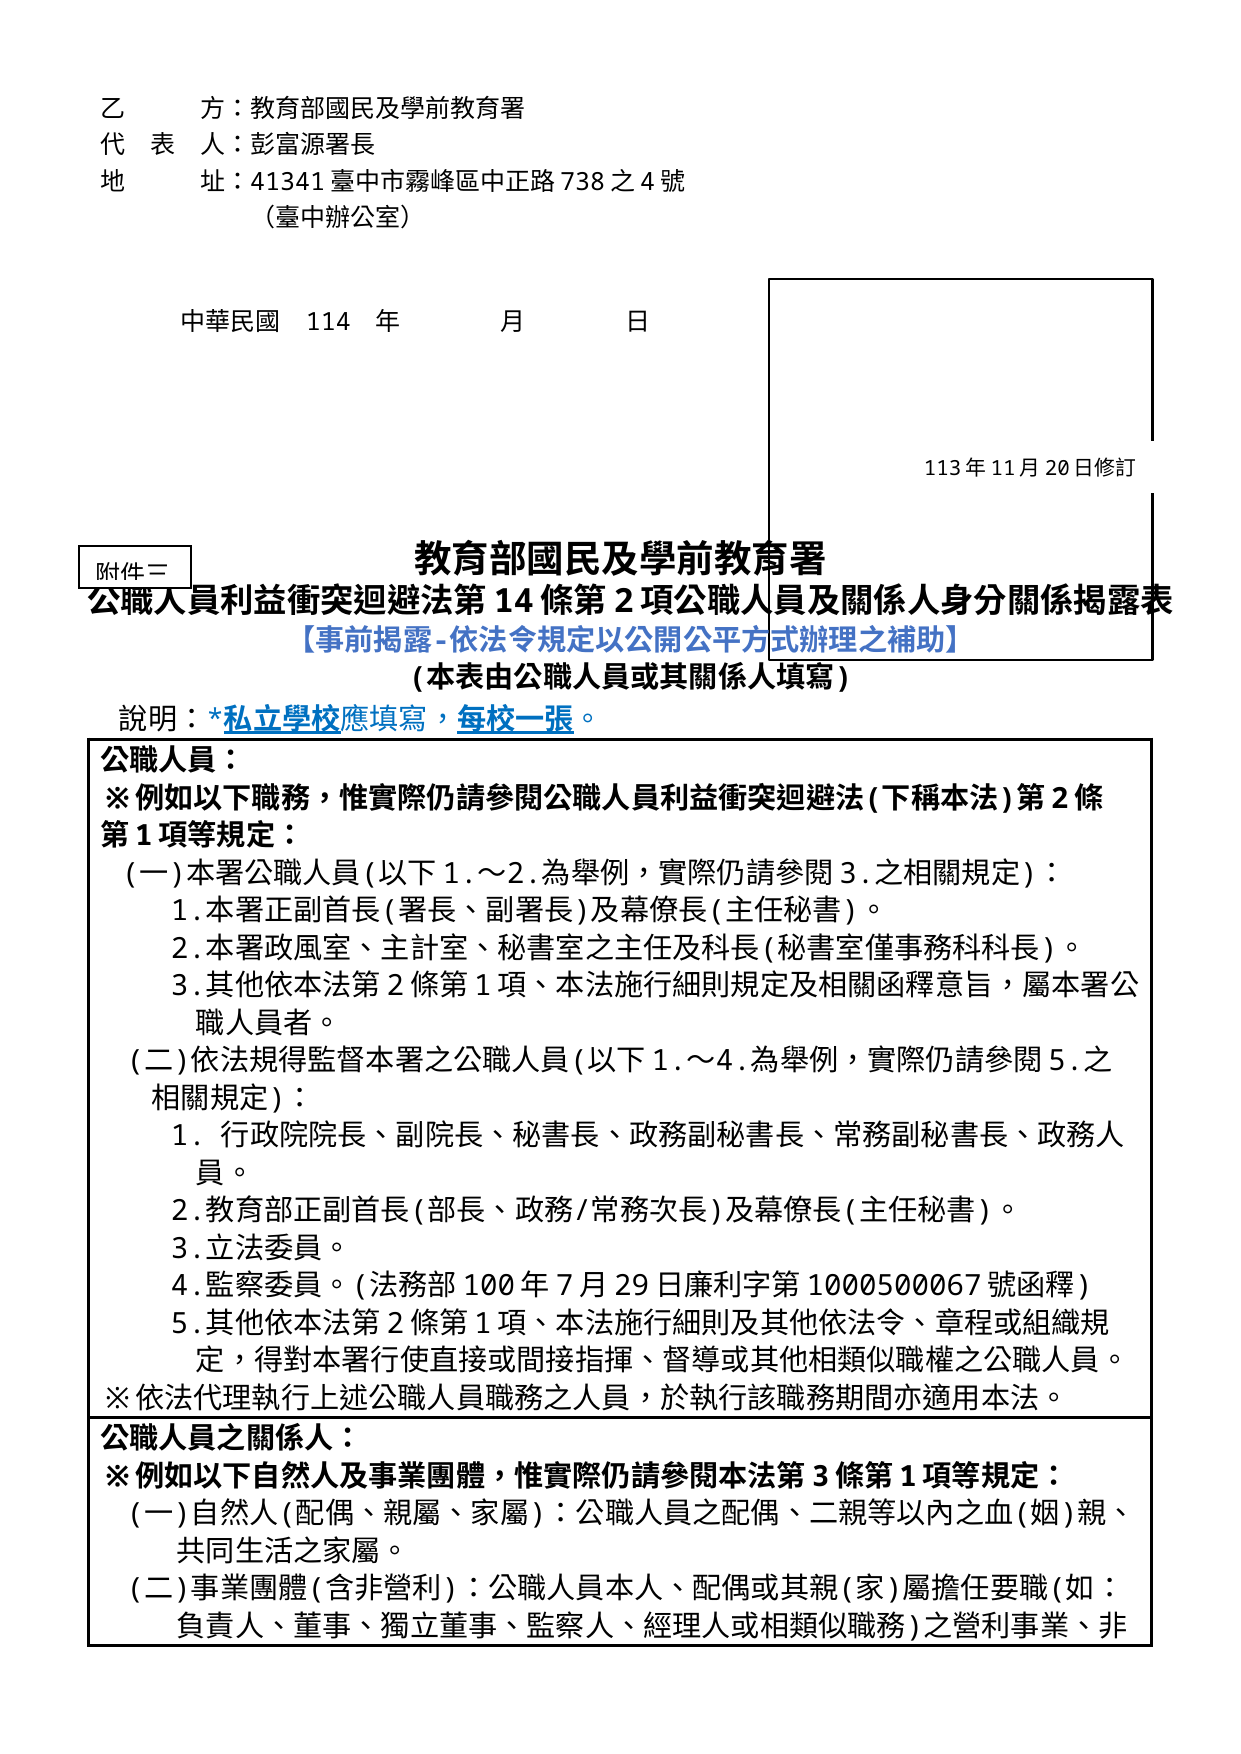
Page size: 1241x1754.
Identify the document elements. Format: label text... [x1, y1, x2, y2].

text 113年11月20日修訂 [919, 449, 1141, 482]
text 教育部國民及學前教育署 [89, 528, 768, 583]
text 教育部國民及學前教育署 [80, 547, 190, 587]
text 公職人員利益衝突迴避法第14條第2項公職人員及關係人身分關係揭露表 [1154, 583, 1240, 620]
text 公職人員利益衝突迴避法第14條第2項公職人員及關係人身分關係揭露表 [770, 583, 1151, 620]
text 附件三 [95, 554, 175, 580]
text 教育部國民及學前教育署 [770, 528, 1151, 583]
text (本表由公職人員或其關係人填寫) [0, 658, 1240, 695]
text 說明：*私立學校應填寫，每校一張。 [89, 695, 1152, 738]
table_cell 公職人員之關係人： ※例如以下自然人及事業團體，惟實際仍請參閱本法第3條第1項等規定： (一)自然人(配偶、親屬、家屬)：公職人員之配偶、二親等以內之血(姻)親、共同生活之家屬。 (二)事業團體(含非營利)：公職人員本人、配偶或其親(家)屬擔任要職(如：負責人、董事、獨立董事、監察人、經理人或相類似職務)之營利事業、非 [90, 1419, 1150, 1644]
table_header 公職人員： ※例如以下職務，惟實際仍請參閱公職人員利益衝突迴避法(下稱本法)第2條 第1項等規定： (一)本署公職人員(以下1.～2.為舉例，實際仍請參閱3.之相關規定)： 1.本署正副首長(署長、副署長)及幕僚長(主任秘書)。 2.本署政風室、主計室、秘書室之主任及科長(秘書室僅事務科科長)。 3.其他依本法第2條第1項、本法施行細則規定及相關函釋意旨，屬本署公職人員者。 (二)依法規得監督本署之公職人員(以下1.～4.為舉例，實際仍請參閱5.之相關規定)： 1. 行政院院長、副院長、秘書長、政務副秘書長、常務副秘書長、政務人員。 2.教育部正副首長(部長、政務/常務次長)及幕僚長(主任秘書)。 3.立法委員。 4.監察委員。(法務部100年7月29日廉利字第1000500067號函釋) 5.其他依本法第2條第1項、本法施行細則及其他依法令、章程或組織規定，得對本署行使直接或間接指揮、督導或其他相類似職權之公職人員。 ※依法代理執行上述公職人員職務之人員，於執行該職務期間亦適用本法。 [90, 741, 1150, 1416]
table_header [770, 280, 1151, 469]
table_cell 乙方：教育部國民及學前教育署 代表人：彭富源署長 地址：41341臺中市霧峰區中正路738之4號 （臺中辦公室） [89, 89, 743, 234]
text 公職人員利益衝突迴避法第14條第2項公職人員及關係人身分關係揭露表 [0, 583, 768, 620]
text 【事前揭露-依法令規定以公開公平方式辦理之補助】 [770, 620, 1151, 658]
table_cell 中華民國 114 年 月 日 [89, 234, 743, 469]
text 【事前揭露-依法令規定以公開公平方式辦理之補助】 [0, 620, 768, 658]
text 【事前揭露-依法令規定以公開公平方式辦理之補助】 [1154, 620, 1240, 658]
table_header [743, 89, 1179, 469]
